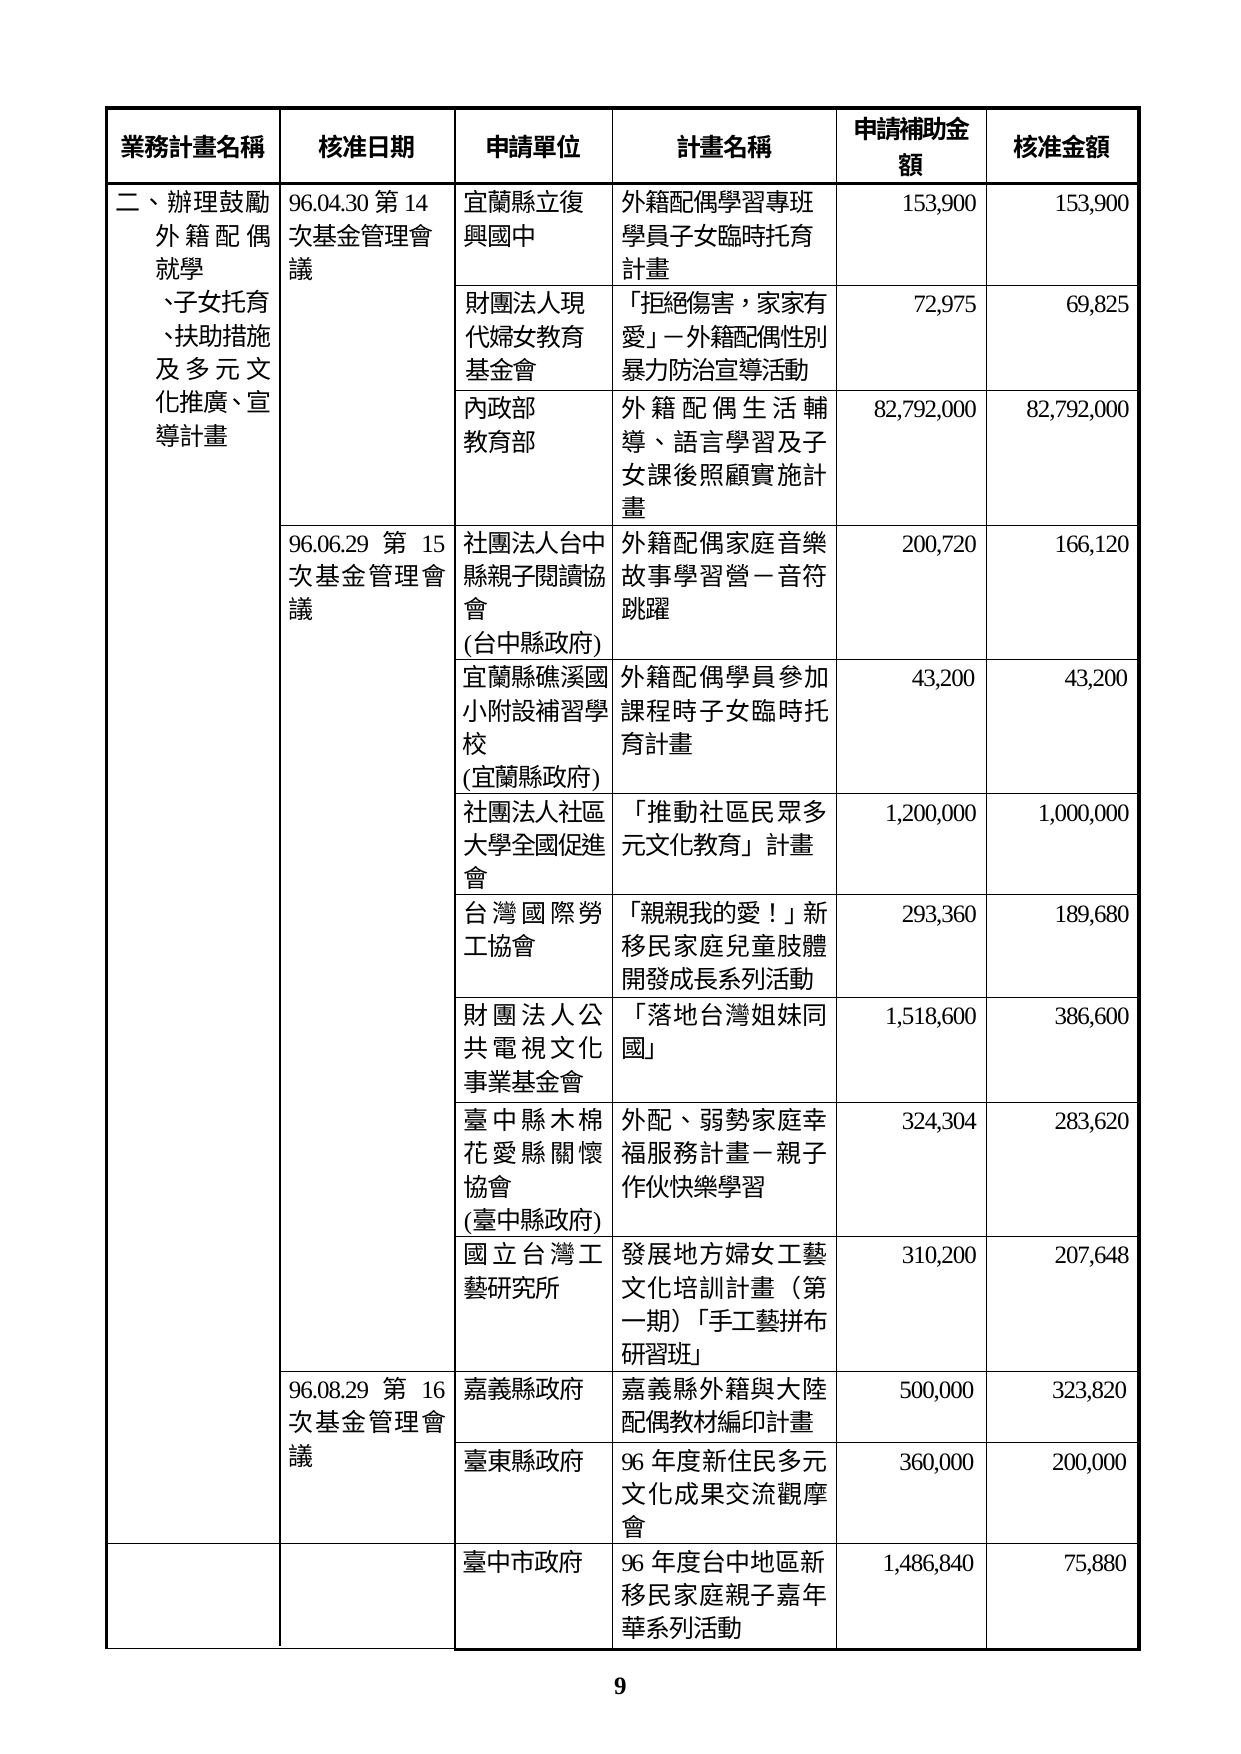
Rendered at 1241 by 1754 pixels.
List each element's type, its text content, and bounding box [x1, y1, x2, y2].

table_cell 43,200 [837, 660, 986, 793]
table_cell 96.08.29第16次基金管理會議 [281, 1372, 454, 1543]
table_cell 台灣國際勞工協會 [456, 895, 612, 997]
table_cell 「親親我的愛！」新移民家庭兒童肢體開發成長系列活動 [613, 895, 836, 997]
table_cell 「推動社區民眾多元文化教育」計畫 [613, 794, 836, 894]
table_cell 財團法人公共電視文化事業基金會 [456, 998, 612, 1102]
table_cell 96年度台中地區新移民家庭親子嘉年華系列活動 [613, 1544, 836, 1648]
table_cell 82,792,000 [987, 391, 1137, 524]
table_cell 國立台灣工藝研究所 [456, 1237, 612, 1371]
table_cell 96年度新住民多元文化成果交流觀摩會 [613, 1443, 836, 1543]
table_cell 宜蘭縣立復興國中 [456, 185, 612, 285]
table_cell 外籍配偶學員參加課程時子女臨時托育計畫 [613, 660, 836, 793]
table_cell 嘉義縣外籍與大陸配偶教材編印計畫 [613, 1372, 836, 1442]
table_cell 324,304 [837, 1103, 986, 1236]
table_header 業務計畫名稱 [108, 110, 279, 182]
table_cell [108, 1544, 280, 1648]
table_cell 43,200 [987, 660, 1137, 793]
table_cell 外籍配偶家庭音樂故事學習營－音符跳躍 [613, 526, 836, 659]
table_cell 310,200 [837, 1237, 986, 1371]
table_cell 臺中市政府 [456, 1544, 612, 1648]
table_cell 189,680 [987, 895, 1137, 997]
table_cell 96.04.30第14次基金管理會議 [281, 185, 454, 524]
table_cell 發展地方婦女工藝文化培訓計畫（第一期）「手工藝拼布研習班」 [613, 1237, 836, 1371]
table_cell 360,000 [837, 1443, 986, 1543]
table_cell 72,975 [837, 286, 986, 390]
table_cell 「落地台灣姐妹同國」 [613, 998, 836, 1102]
table_cell 153,900 [837, 185, 986, 285]
table_cell 二、辦理鼓勵外籍配偶就學 、子女托育 、扶助措施及多元文化推廣、宣導計畫 [108, 185, 279, 1543]
table_cell 外籍配偶學習專班學員子女臨時托育計畫 [613, 185, 836, 285]
table_cell 外籍配偶生活輔導、語言學習及子女課後照顧實施計畫 [613, 391, 836, 524]
table_cell 200,720 [837, 526, 986, 659]
table_cell 臺東縣政府 [456, 1443, 612, 1543]
table_cell 75,880 [987, 1544, 1137, 1648]
table_header 計畫名稱 [613, 110, 836, 182]
table_cell 166,120 [987, 526, 1137, 659]
table_cell 207,648 [987, 1237, 1137, 1371]
table_cell 臺中縣木棉花愛縣關懷協會 (臺中縣政府) [456, 1103, 612, 1236]
table_cell 82,792,000 [837, 391, 986, 524]
table_header 申請補助金額 [837, 110, 986, 182]
table_cell 1,200,000 [837, 794, 986, 894]
table_cell 1,486,840 [837, 1544, 986, 1648]
table_cell 「拒絕傷害，家家有愛」－外籍配偶性別暴力防治宣導活動 [613, 286, 836, 390]
table_cell 293,360 [837, 895, 986, 997]
table_cell 1,518,600 [837, 998, 986, 1102]
table_cell 500,000 [837, 1372, 986, 1442]
table_cell 1,000,000 [987, 794, 1137, 894]
table_cell 96.06.29第15次基金管理會議 [281, 526, 454, 1371]
table_header 申請單位 [456, 110, 612, 182]
table_header 核准日期 [281, 110, 454, 182]
table_header 核准金額 [987, 110, 1137, 182]
table_cell 嘉義縣政府 [456, 1372, 612, 1442]
table_cell 283,620 [987, 1103, 1137, 1236]
table_cell 財團法人現代婦女教育基金會 [456, 286, 612, 390]
table_cell 153,900 [987, 185, 1137, 285]
table_cell 323,820 [987, 1372, 1137, 1442]
table_cell 外配、弱勢家庭幸福服務計畫－親子作伙快樂學習 [613, 1103, 836, 1236]
table_cell 社團法人台中縣親子閱讀協會 (台中縣政府) [456, 526, 612, 659]
table_cell 內政部 教育部 [456, 391, 612, 524]
table_cell 宜蘭縣礁溪國小附設補習學校 (宜蘭縣政府) [456, 660, 612, 793]
table_cell 386,600 [987, 998, 1137, 1102]
table_cell 社團法人社區大學全國促進會 [456, 794, 612, 894]
table_cell 69,825 [987, 286, 1137, 390]
table_cell [280, 1544, 454, 1648]
table_cell 200,000 [987, 1443, 1137, 1543]
